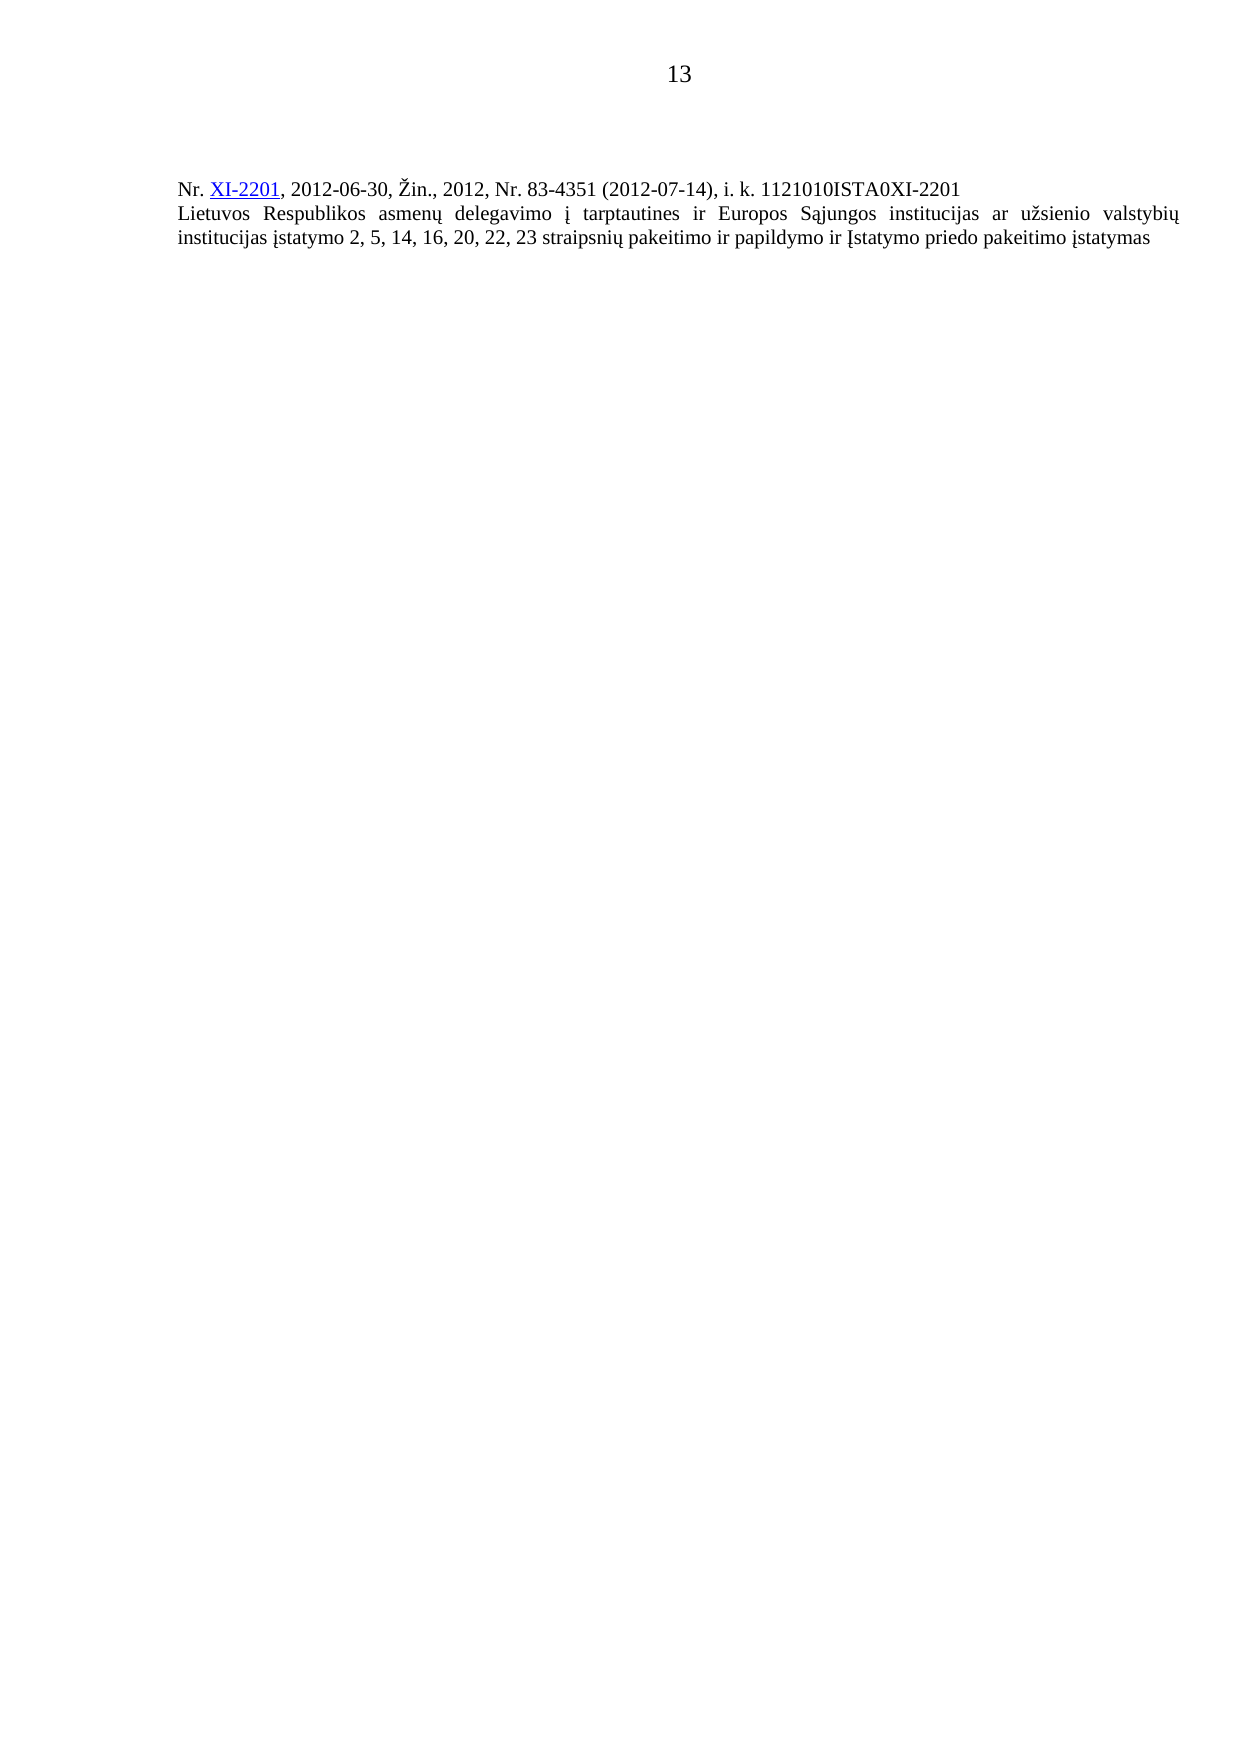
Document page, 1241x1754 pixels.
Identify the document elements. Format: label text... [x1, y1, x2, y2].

text Lietuvos Respublikos asmenų delegavimo į tarptautines ir Europos Sąjungos institucijas ar užsienio valstybių institucijas įstatymo 2, 5, 14, 16, 20, 22, 23 straipsnių pakeitimo ir papildymo ir Įstatymo priedo pakeitimo įstatymas [177, 201, 1181, 249]
text Nr. XI-2201, 2012-06-30, Žin., 2012, Nr. 83-4351 (2012-07-14), i. k. 1121010ISTA0XI-2201 [177, 177, 1181, 201]
